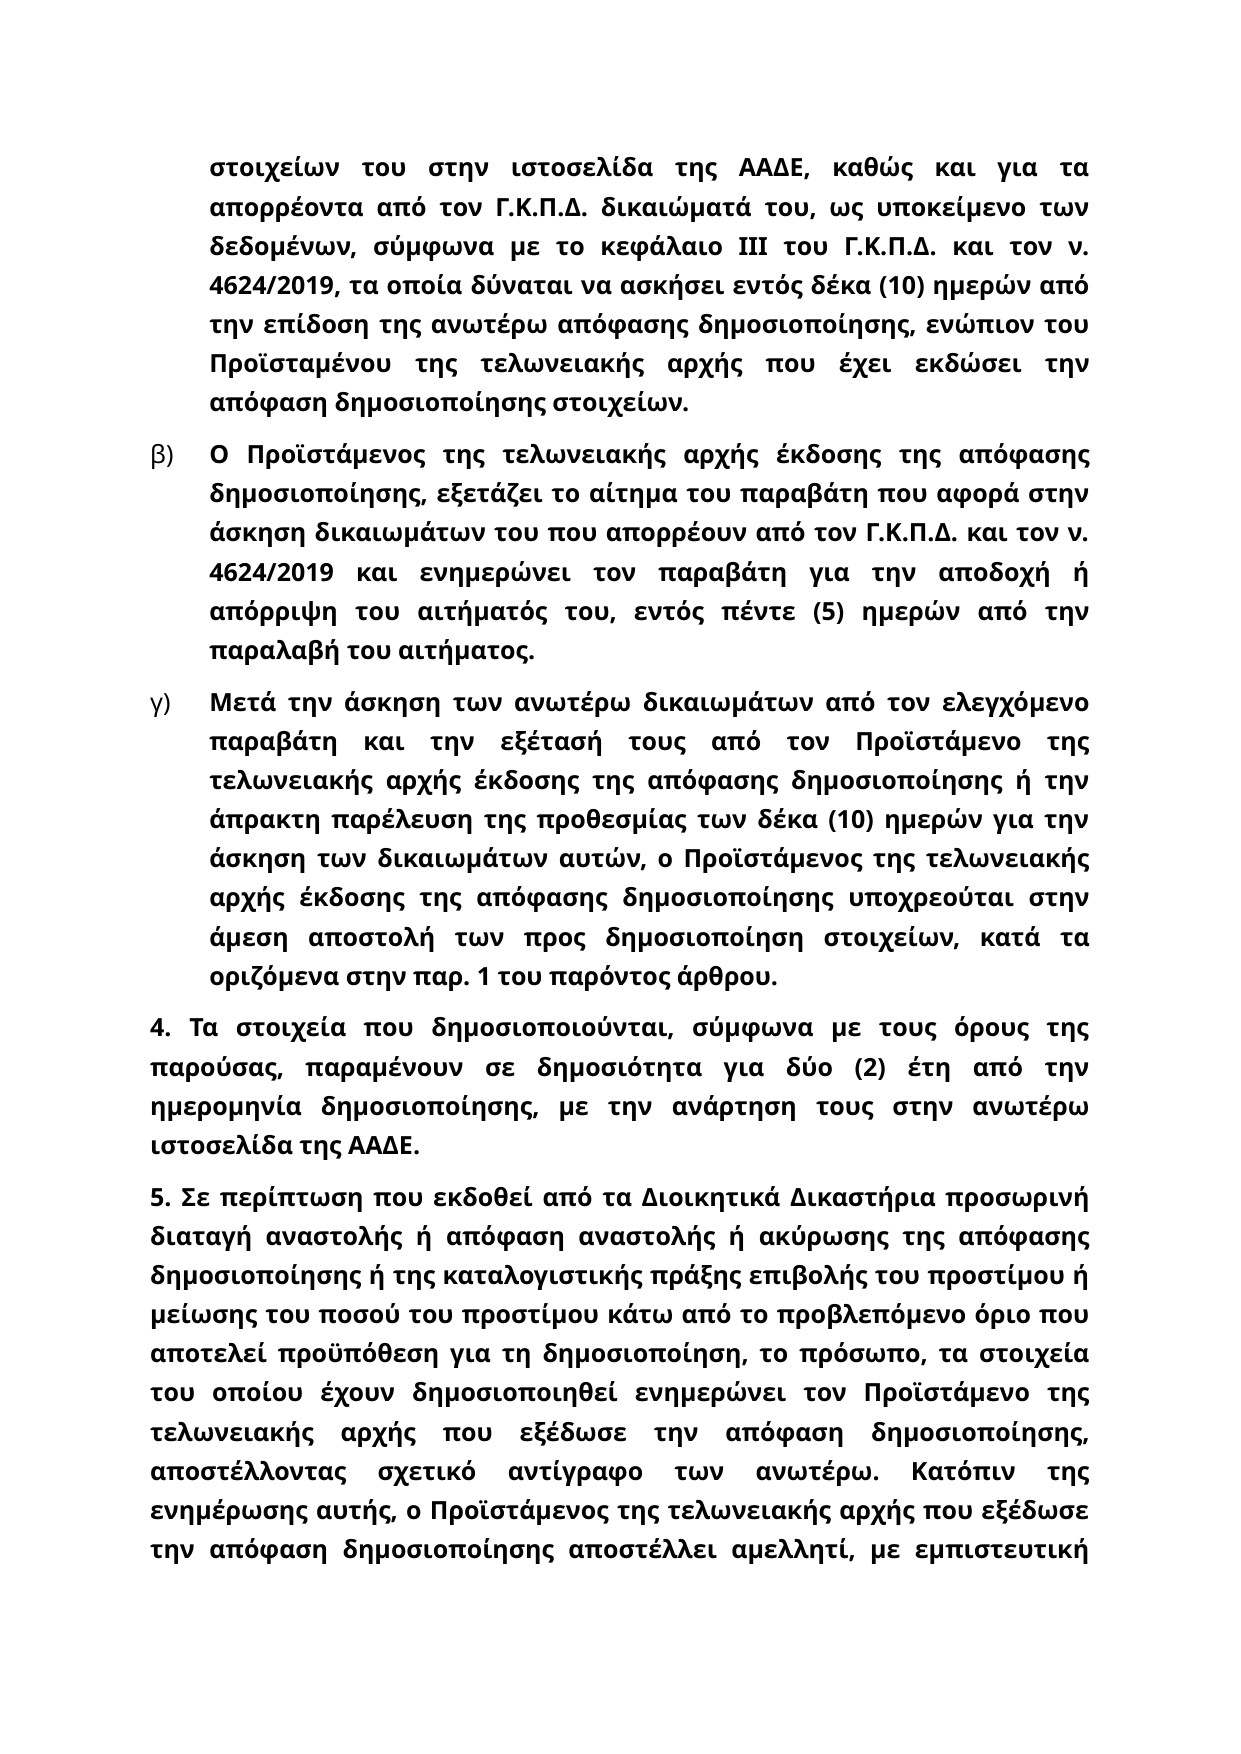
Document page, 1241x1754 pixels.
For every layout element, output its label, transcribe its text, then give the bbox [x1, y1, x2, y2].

list στοιχείων του στην ιστοσελίδα της ΑΑΔΕ, καθώς και για τα απορρέοντα από τον Γ.Κ.Π.Δ. δικαιώματά του, ως υποκείμενο των δεδομένων, σύμφωνα με το κεφάλαιο ΙΙΙ του Γ.Κ.Π.Δ. και τον ν. 4624/2019, τα οποία δύναται να ασκήσει εντός δέκα (10) ημερών από την επίδοση της ανωτέρω απόφασης δημοσιοποίησης, ενώπιον του Προϊσταμένου της τελωνειακής αρχής που έχει εκδώσει την απόφαση δημοσιοποίησης στοιχείων. [150, 150, 1090, 419]
text 5. Σε περίπτωση που εκδοθεί από τα Διοικητικά Δικαστήρια προσωρινή διαταγή αναστολής ή απόφαση αναστολής ή ακύρωσης της απόφασης δημοσιοποίησης ή της καταλογιστικής πράξης επιβολής του προστίμου ή μείωσης του ποσού του προστίμου κάτω από το προβλεπόμενο όριο που αποτελεί προϋπόθεση για τη δημοσιοποίηση, τo πρόσωπο, τα στοιχεία του οποίου έχουν δημοσιοποιηθεί ενημερώνει τον Προϊστάμενο της τελωνειακής αρχής που εξέδωσε την απόφαση δημοσιοποίησης, αποστέλλοντας σχετικό αντίγραφο των ανωτέρω. Κατόπιν της ενημέρωσης αυτής, ο Προϊστάμενος της τελωνειακής αρχής που εξέδωσε την απόφαση δημοσιοποίησης αποστέλλει αμελλητί, με εμπιστευτική [150, 1179, 1090, 1566]
list β) Ο Προϊστάμενος της τελωνειακής αρχής έκδοσης της απόφασης δημοσιοποίησης, εξετάζει το αίτημα του παραβάτη που αφορά στην άσκηση δικαιωμάτων του που απορρέουν από τον Γ.Κ.Π.Δ. και τον ν. 4624/2019 και ενημερώνει τον παραβάτη για την αποδοχή ή απόρριψη του αιτήματός του, εντός πέντε (5) ημερών από την παραλαβή του αιτήματος. [150, 437, 1090, 667]
list γ) Μετά την άσκηση των ανωτέρω δικαιωμάτων από τον ελεγχόμενο παραβάτη και την εξέτασή τους από τον Προϊστάμενο της τελωνειακής αρχής έκδοσης της απόφασης δημοσιοποίησης ή την άπρακτη παρέλευση της προθεσμίας των δέκα (10) ημερών για την άσκηση των δικαιωμάτων αυτών, ο Προϊστάμενος της τελωνειακής αρχής έκδοσης της απόφασης δημοσιοποίησης υποχρεούται στην άμεση αποστολή των προς δημοσιοποίηση στοιχείων, κατά τα οριζόμενα στην παρ. 1 του παρόντος άρθρου. [150, 684, 1090, 992]
text 4. Τα στοιχεία που δημοσιοποιούνται, σύμφωνα με τους όρους της παρούσας, παραμένουν σε δημοσιότητα για δύο (2) έτη από την ημερομηνία δημοσιοποίησης, με την ανάρτηση τους στην ανωτέρω ιστοσελίδα της ΑΑΔΕ. [150, 1010, 1090, 1162]
